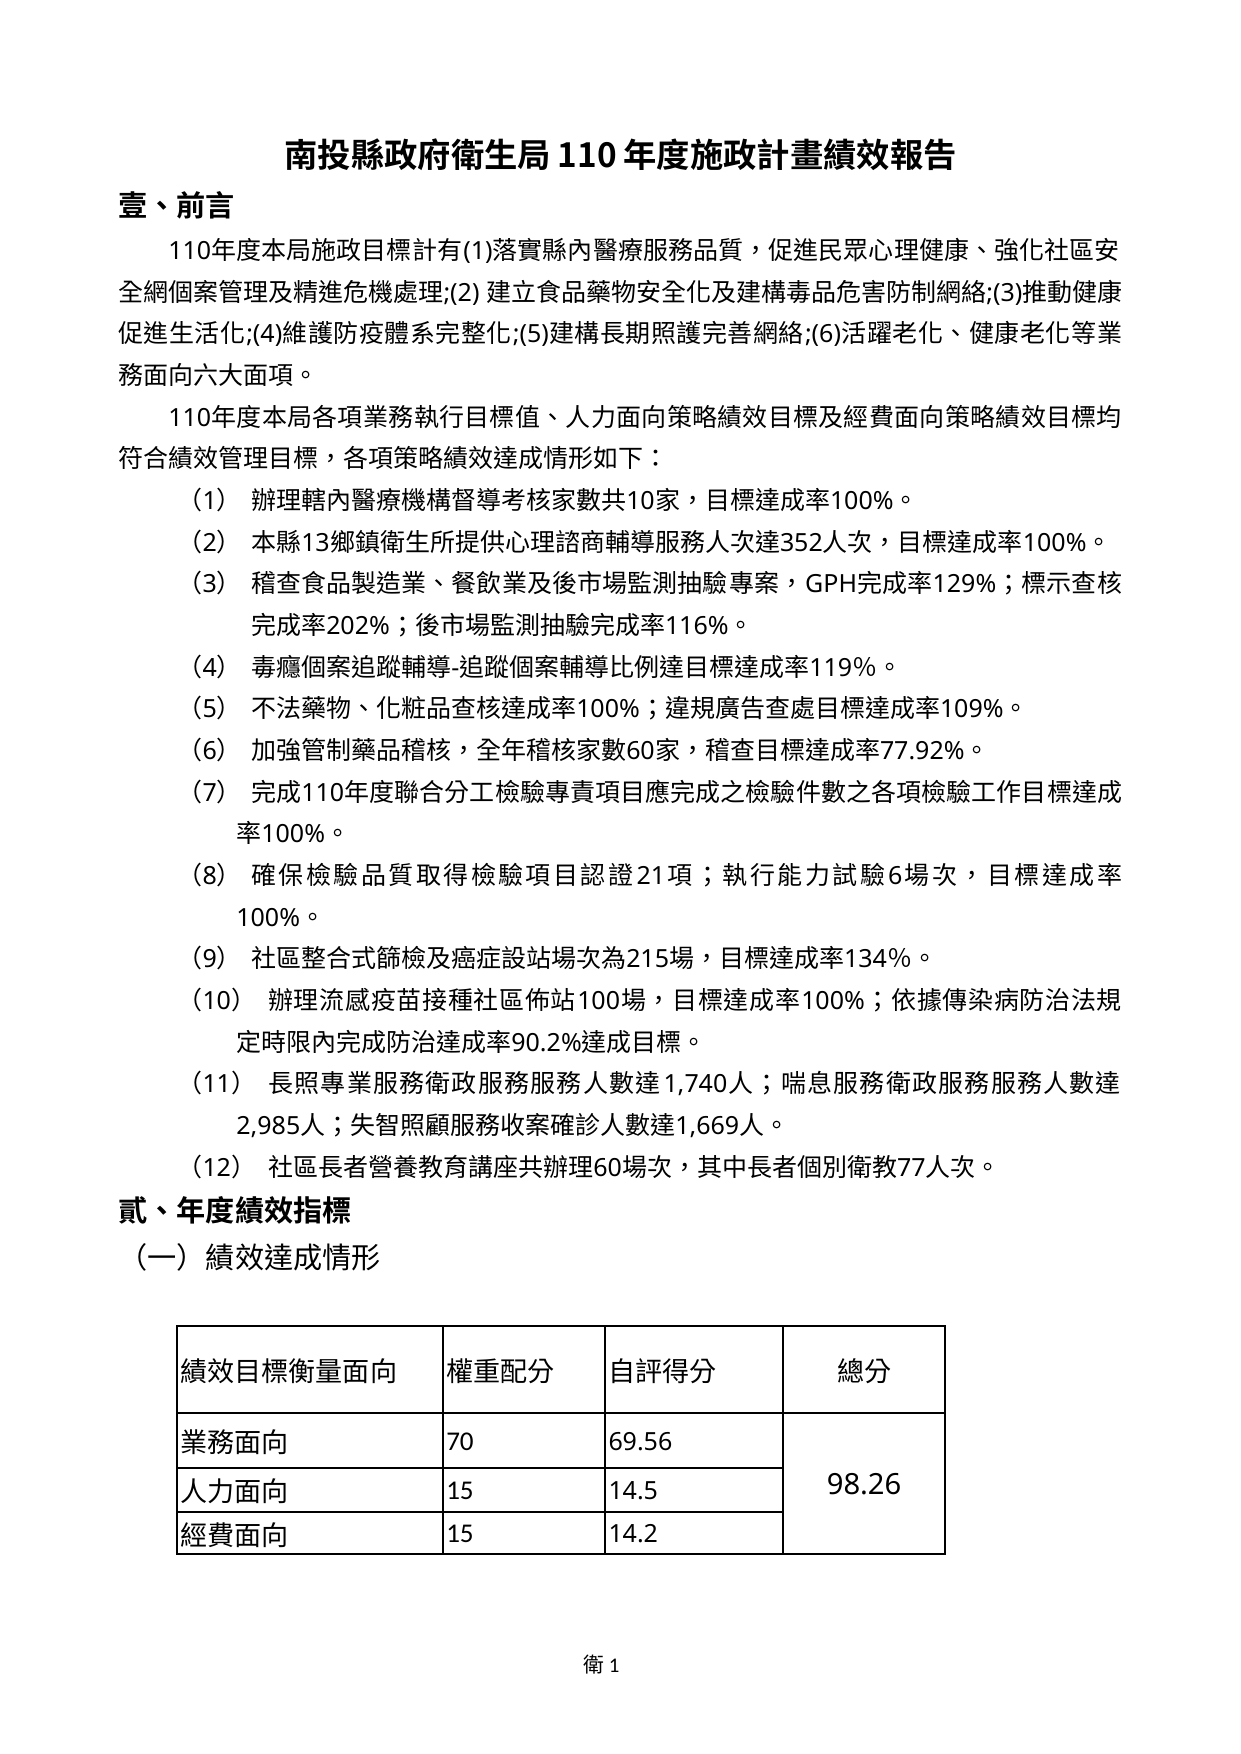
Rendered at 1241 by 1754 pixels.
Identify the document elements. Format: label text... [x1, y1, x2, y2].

text 壹、前言 [118, 183, 1122, 225]
list 辦理轄內醫療機構督導考核家數共10家，目標達成率100%。 [177, 475, 1122, 517]
list 本縣13鄉鎮衛生所提供心理諮商輔導服務人次達352人次，目標達成率100%。 [177, 517, 1122, 558]
list 加強管制藥品稽核，全年稽核家數60家，稽查目標達成率77.92%。 [177, 725, 1122, 767]
table_header 總分 [784, 1327, 944, 1412]
list 社區長者營養教育講座共辦理60場次，其中長者個別衛教77人次。 [177, 1142, 1122, 1183]
table_cell 經費面向 [178, 1513, 442, 1553]
list 完成110年度聯合分工檢驗專責項目應完成之檢驗件數之各項檢驗工作目標達成率100%。 [177, 767, 1122, 850]
table_cell 15 [444, 1469, 604, 1511]
table_header 權重配分 [444, 1327, 604, 1412]
list 稽查食品製造業、餐飲業及後市場監測抽驗專案，GPH完成率129%；標示查核完成率202%；後市場監測抽驗完成率116%。 [177, 558, 1122, 642]
list 社區整合式篩檢及癌症設站場次為215場，目標達成率134％。 [177, 933, 1122, 975]
text 110年度本局施政目標計有(1)落實縣內醫療服務品質，促進民眾心理健康、強化社區安全網個案管理及精進危機處理;(2) 建立食品藥物安全化及建構毒品危害防制網絡;(3)推動健康促進生活化;(4)維護防疫體系完整化;(5)建構長期照護完善網絡;(6)活躍老化、健康老化等業務面向六大面項。 [118, 225, 1122, 392]
text 110年度本局各項業務執行目標值、人力面向策略績效目標及經費面向策略績效目標均符合績效管理目標，各項策略績效達成情形如下： [118, 392, 1122, 475]
table_cell 14.2 [606, 1513, 782, 1553]
list 長照專業服務衛政服務服務人數達1,740人；喘息服務衛政服務服務人數達2,985人；失智照顧服務收案確診人數達1,669人。 [177, 1058, 1122, 1142]
table_cell 98.26 [784, 1414, 944, 1553]
table_cell 15 [444, 1513, 604, 1553]
list 確保檢驗品質取得檢驗項目認證21項；執行能力試驗6場次，目標達成率100%。 [177, 850, 1122, 933]
text （一）績效達成情形 [118, 1231, 1122, 1277]
list 毒癮個案追蹤輔導-追蹤個案輔導比例達目標達成率119％。 [177, 642, 1122, 683]
table_cell 70 [444, 1414, 604, 1467]
subtitle 貳、年度績效指標 [118, 1183, 1122, 1231]
list 不法藥物、化粧品查核達成率100%；違規廣告查處目標達成率109%。 [177, 683, 1122, 725]
table_header 績效目標衡量面向 [178, 1327, 442, 1412]
list 辦理流感疫苗接種社區佈站100場，目標達成率100%；依據傳染病防治法規定時限內完成防治達成率90.2%達成目標。 [177, 975, 1122, 1058]
table_cell 69.56 [606, 1414, 782, 1467]
table_cell 業務面向 [178, 1414, 442, 1467]
subtitle 南投縣政府衛生局110年度施政計畫績效報告 [118, 128, 1122, 177]
table_header 自評得分 [606, 1327, 782, 1412]
table_cell 人力面向 [178, 1469, 442, 1511]
table_cell 14.5 [606, 1469, 782, 1511]
